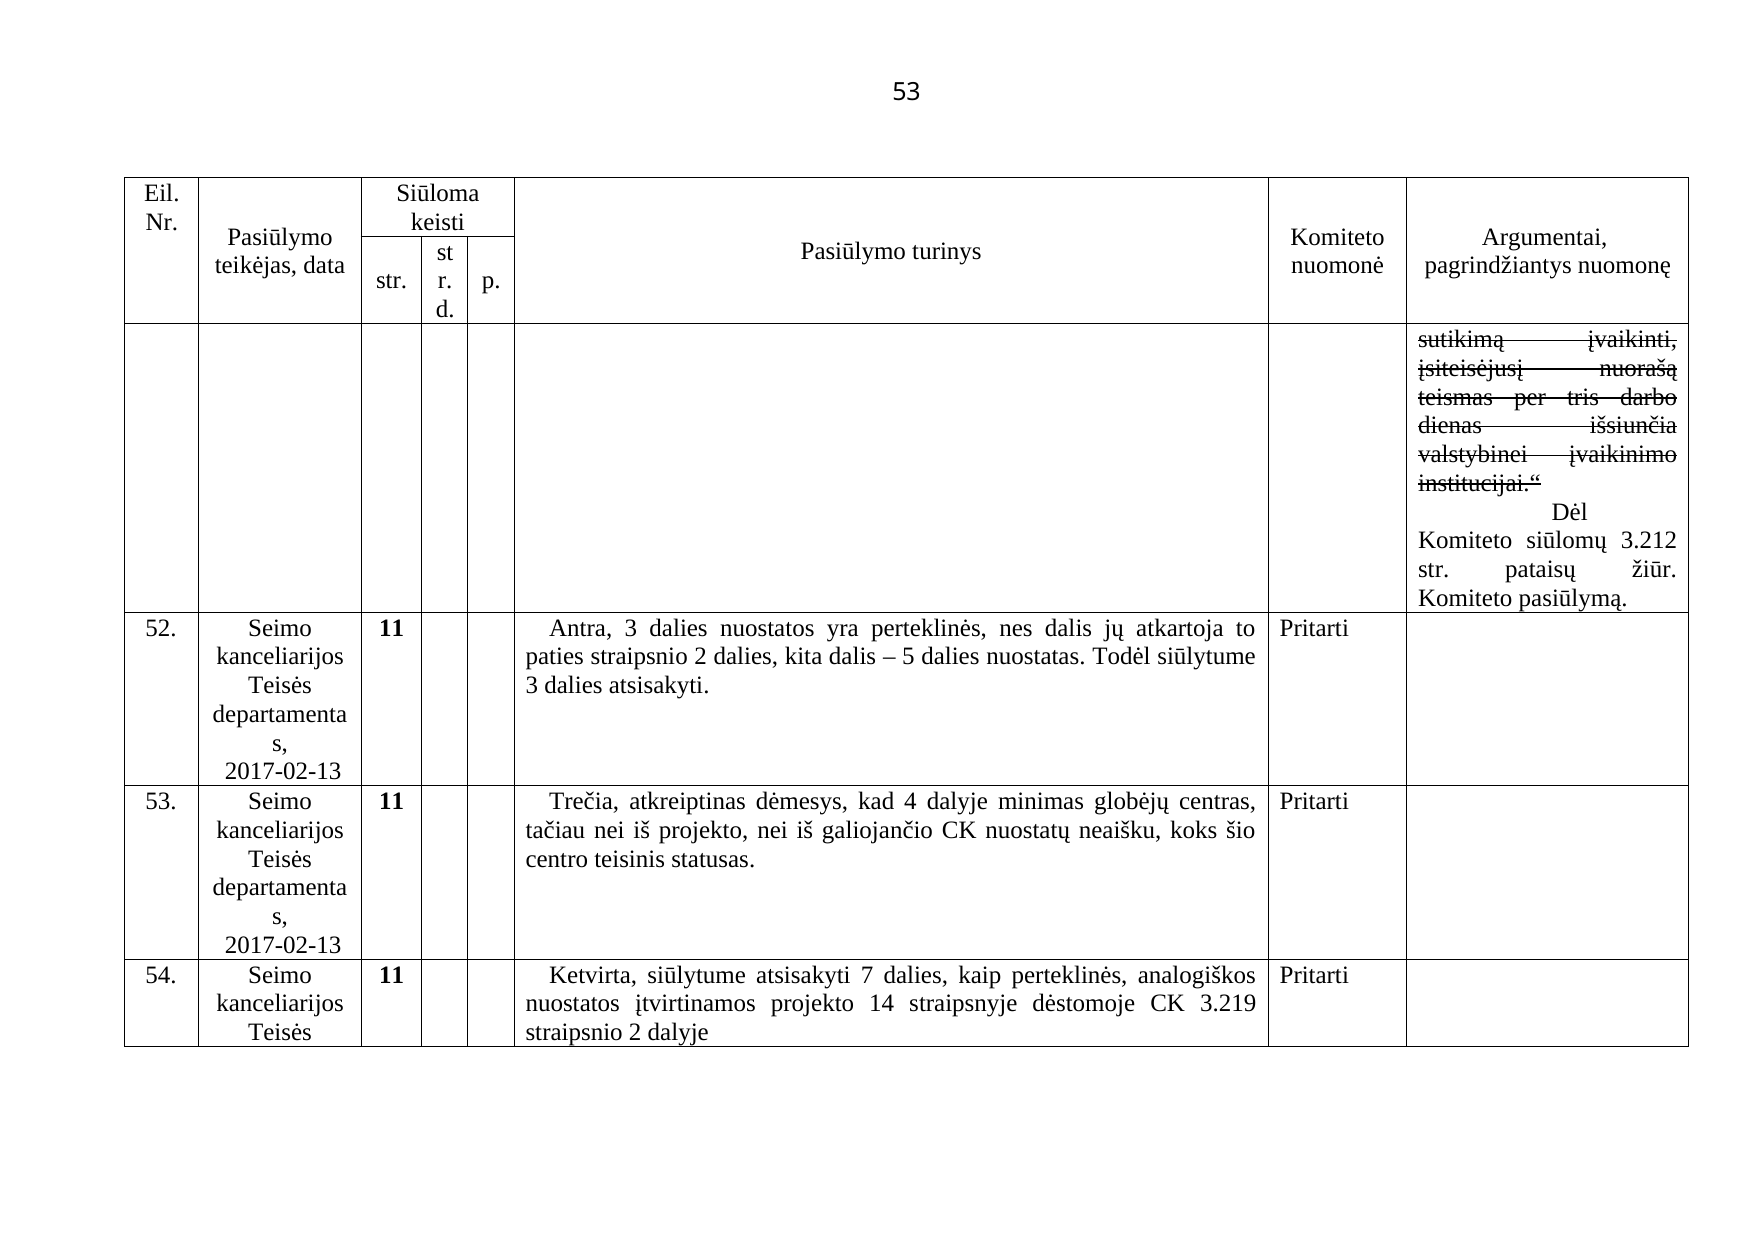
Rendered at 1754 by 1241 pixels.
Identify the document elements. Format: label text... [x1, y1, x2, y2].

table_cell [422, 786, 467, 959]
table_cell 11 [362, 613, 421, 785]
table_cell Seimo kanceliarijos Teisės [199, 960, 361, 1046]
table_cell [422, 960, 467, 1046]
table_cell Seimo kanceliarijos Teisės departamentas, 2017-02-13 [199, 786, 361, 959]
table_cell Pritarti [1269, 960, 1406, 1046]
table_header Komiteto nuomonė [1269, 178, 1406, 323]
table_cell [468, 613, 514, 785]
table_cell [468, 960, 514, 1046]
table_cell Seimo kanceliarijos Teisės departamentas, 2017-02-13 [199, 613, 361, 785]
table_cell [422, 613, 467, 785]
table_cell Trečia, atkreiptinas dėmesys, kad 4 dalyje minimas globėjų centras, tačiau nei iš projekto, nei iš galiojančio CK nuostatų neaišku, koks šio centro teisinis statusas. [515, 786, 1268, 959]
table_cell p. [468, 237, 514, 323]
table_cell [1407, 613, 1688, 785]
table_cell [1407, 786, 1688, 959]
table_header Argumentai, pagrindžiantys nuomonę [1407, 178, 1688, 323]
table_cell [468, 324, 514, 612]
table_header Pasiūlymo teikėjas, data [199, 178, 361, 323]
table_cell [199, 324, 361, 612]
table_cell 11 [362, 960, 421, 1046]
table_cell str. [362, 237, 421, 323]
table_cell Ketvirta, siūlytume atsisakyti 7 dalies, kaip perteklinės, analogiškos nuostatos įtvirtinamos projekto 14 straipsnyje dėstomoje CK 3.219 straipsnio 2 dalyje [515, 960, 1268, 1046]
table_header Eil. Nr. [125, 178, 198, 323]
table_cell [1407, 960, 1688, 1046]
table_cell str. d. [422, 237, 467, 323]
table_cell Antra, 3 dalies nuostatos yra perteklinės, nes dalis jų atkartoja to paties straipsnio 2 dalies, kita dalis – 5 dalies nuostatas. Todėl siūlytume 3 dalies atsisakyti. [515, 613, 1268, 785]
table_cell [422, 324, 467, 612]
table_cell 11 [362, 786, 421, 959]
table_cell [125, 324, 198, 612]
table_cell [125, 613, 198, 785]
table_header Pasiūlymo turinys [515, 178, 1268, 323]
table_cell sutikimą įvaikinti, įsiteisėjusį nuorašą teismas per tris darbo dienas išsiunčia valstybinei įvaikinimo institucijai.“ Dėl Komiteto siūlomų 3.212 str. pataisų žiūr. Komiteto pasiūlymą. [1407, 324, 1688, 612]
table_cell [125, 960, 198, 1046]
table_cell Pritarti [1269, 786, 1406, 959]
table_cell [515, 324, 1268, 612]
table_header Siūloma keisti [362, 178, 514, 236]
table_cell Pritarti [1269, 613, 1406, 785]
table_cell [1269, 324, 1406, 612]
table_cell [125, 786, 198, 959]
table_cell [362, 324, 421, 612]
table_cell [468, 786, 514, 959]
